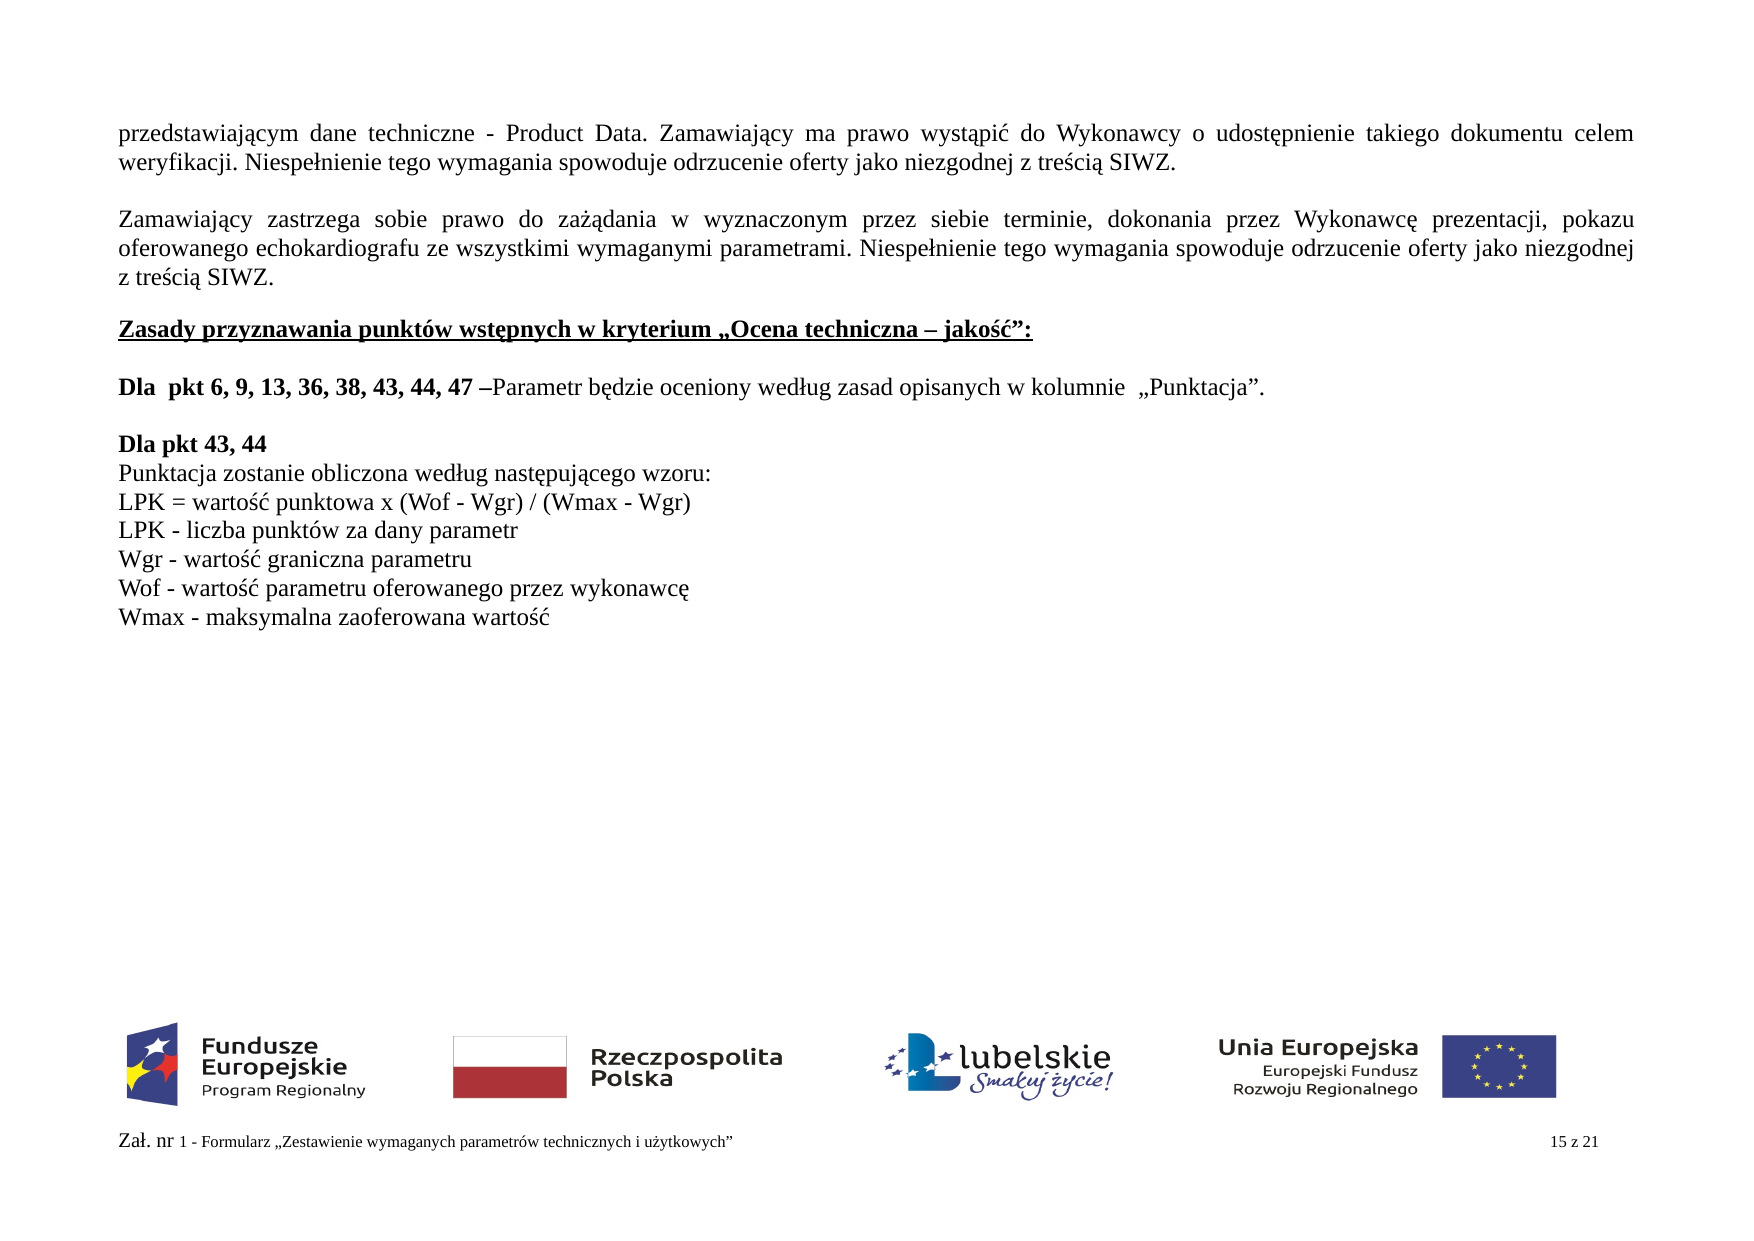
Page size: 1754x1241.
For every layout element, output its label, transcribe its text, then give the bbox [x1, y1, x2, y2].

text Zamawiający zastrzega sobie prawo do zażądania w wyznaczonym przez siebie terminie, dokonania przez Wykonawcę prezentacji, pokazu oferowanego echokardiografu ze wszystkimi wymaganymi parametrami. Niespełnienie tego wymagania spowoduje odrzucenie oferty jako niezgodnej z treścią SIWZ. [118, 204, 1636, 291]
text Wmax - maksymalna zaoferowana wartość [118, 602, 1636, 631]
subtitle Dla pkt 43, 44 [118, 429, 1636, 458]
text przedstawiającym dane techniczne - Product Data. Zamawiający ma prawo wystąpić do Wykonawcy o udostępnienie takiego dokumentu celem weryfikacji. Niespełnienie tego wymagania spowoduje odrzucenie oferty jako niezgodnej z treścią SIWZ. [118, 118, 1636, 176]
text Dla pkt 6, 9, 13, 36, 38, 43, 44, 47 –Parametr będzie oceniony według zasad opisanych w kolumnie „Punktacja”. [118, 372, 1636, 401]
text LPK - liczba punktów za dany parametr [118, 516, 1636, 544]
text Wof - wartość parametru oferowanego przez wykonawcę [118, 573, 1636, 602]
text LPK = wartość punktowa x (Wof - Wgr) / (Wmax - Wgr) [118, 487, 1636, 516]
text Wgr - wartość graniczna parametru [118, 544, 1636, 573]
text Punktacja zostanie obliczona według następującego wzoru: [118, 458, 1636, 487]
text Zasady przyznawania punktów wstępnych w kryterium „Ocena techniczna – jakość”: [118, 314, 1636, 343]
